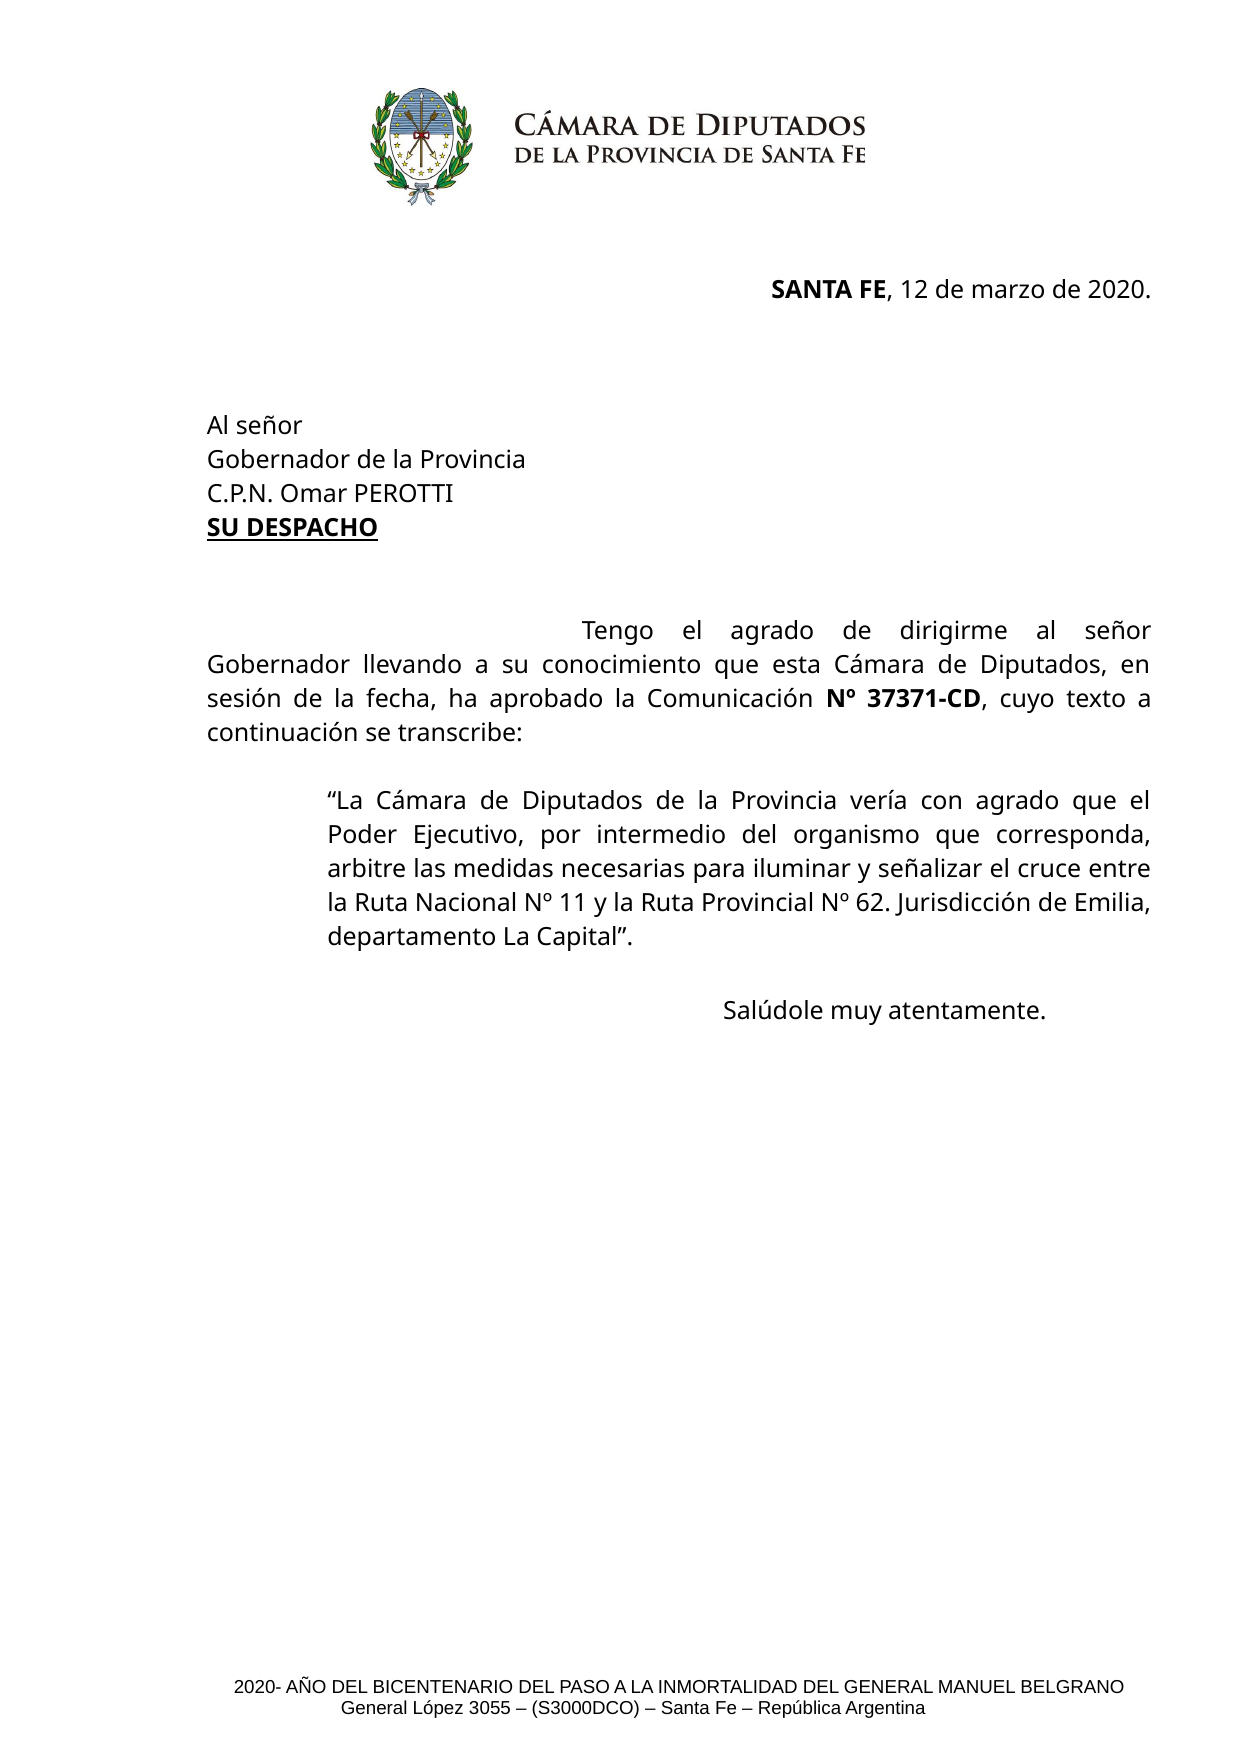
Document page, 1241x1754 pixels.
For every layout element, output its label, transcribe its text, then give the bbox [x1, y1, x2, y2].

text “La Cámara de Diputados de la Provincia vería con agrado que el Poder Ejecutivo, por intermedio del organismo que corresponda, arbitre las medidas necesarias para iluminar y señalizar el cruce entre la Ruta Nacional Nº 11 y la Ruta Provincial Nº 62. Jurisdicción de Emilia, departamento La Capital”. [327, 783, 1152, 953]
text Al señor [207, 408, 1152, 442]
text Salúdole muy atentamente. [649, 993, 1152, 1027]
picture [370, 88, 866, 210]
text Gobernador de la Provincia [207, 442, 1152, 476]
text C.P.N. Omar PEROTTI [207, 476, 1152, 510]
text Tengo el agrado de dirigirme al señor Gobernador llevando a su conocimiento que esta Cámara de Diputados, en sesión de la fecha, ha aprobado la Comunicación Nº 37371-CD, cuyo texto a continuación se transcribe: [207, 612, 1152, 748]
text SU DESPACHO [207, 510, 1152, 544]
text SANTA FE, 12 de marzo de 2020. [207, 272, 1152, 306]
